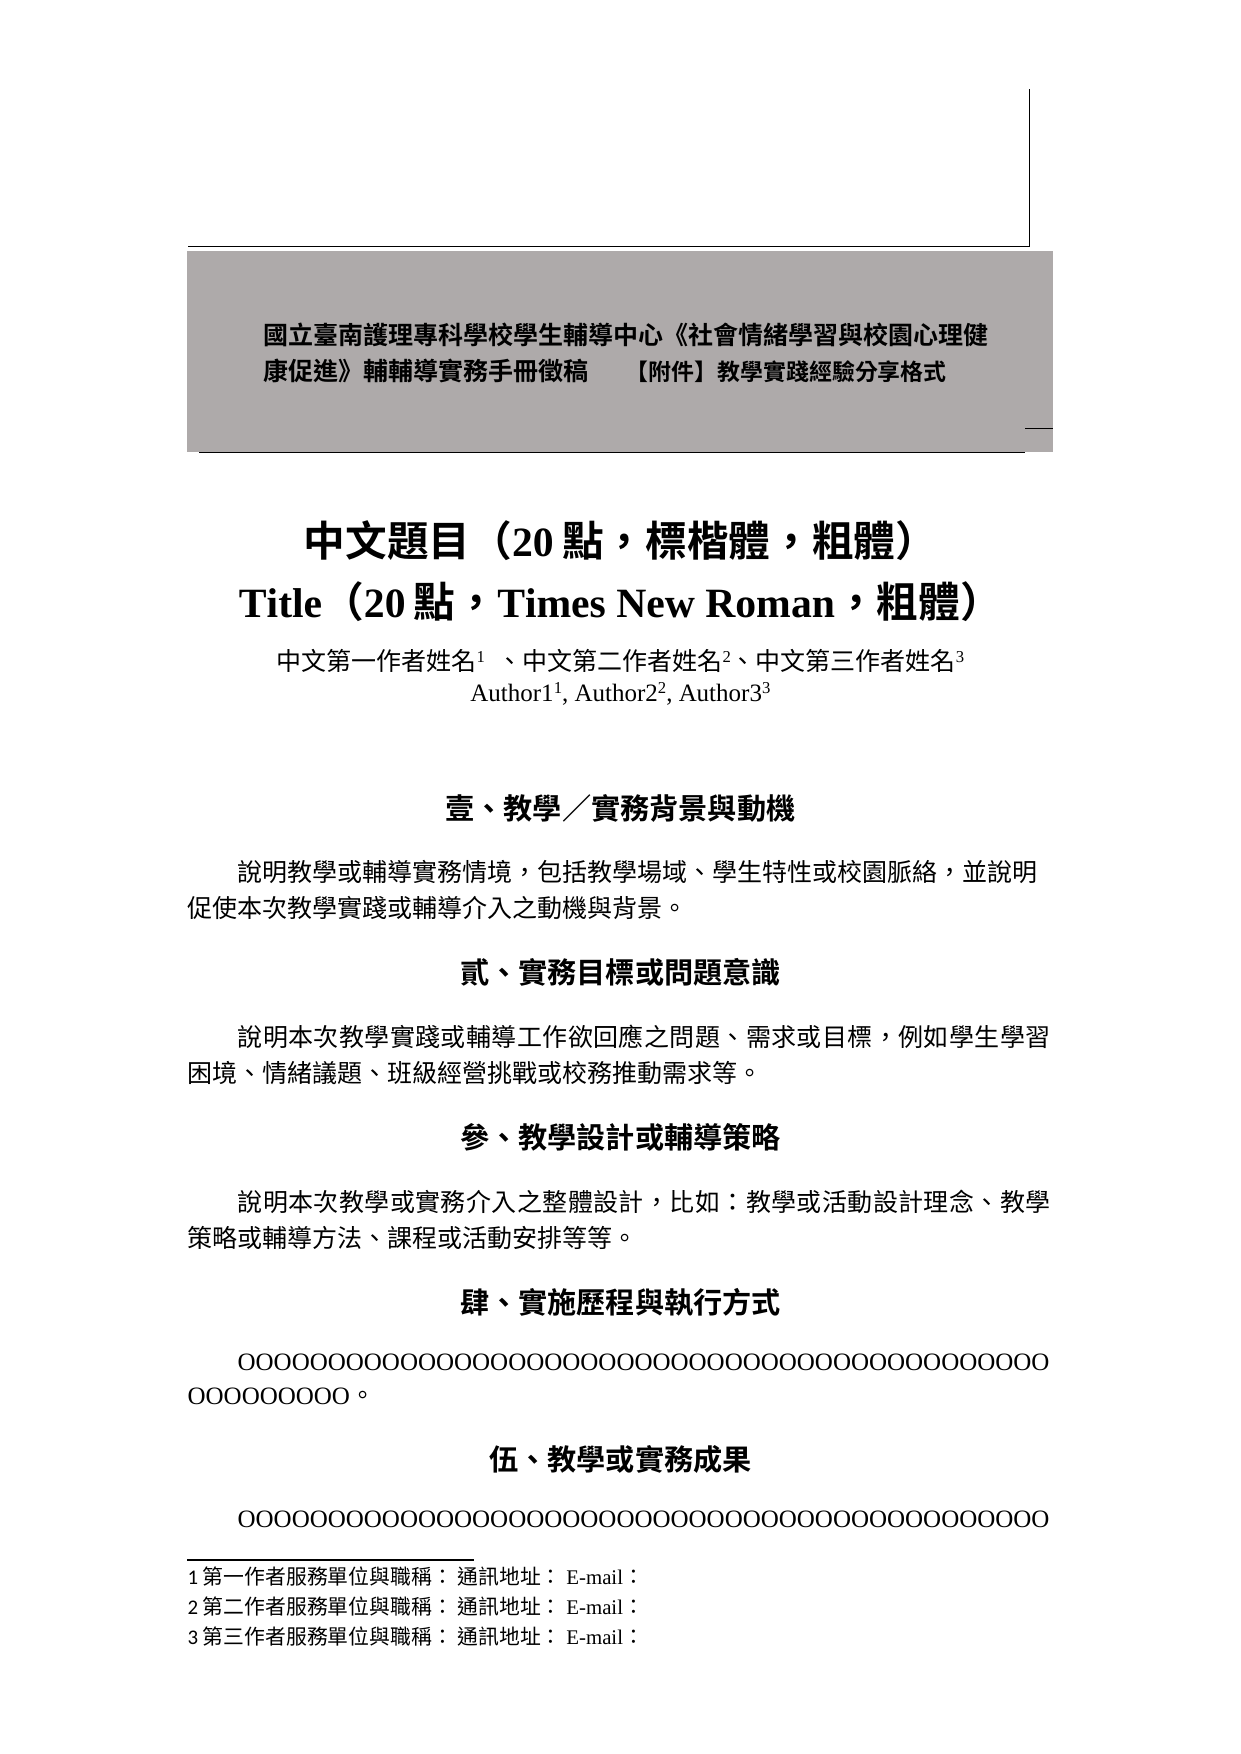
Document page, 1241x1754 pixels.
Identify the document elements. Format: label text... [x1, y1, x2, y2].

text 伍、教學或實務成果 [187, 1437, 1053, 1479]
text 肆、實施歷程與執行方式 [187, 1280, 1053, 1322]
text 說明本次教學或實務介入之整體設計，比如：教學或活動設計理念、教學策略或輔導方法、課程或活動安排等等。 [187, 1182, 1053, 1255]
text 參、教學設計或輔導策略 [187, 1115, 1053, 1157]
text 說明本次教學實踐或輔導工作欲回應之問題、需求或目標，例如學生學習困境、情緒議題、班級經營挑戰或校務推動需求等。 [187, 1017, 1053, 1090]
text 壹、教學／實務背景與動機 [187, 785, 1053, 828]
text OOOOOOOOOOOOOOOOOOOOOOOOOOOOOOOOOOOOOOOOOOOOO [187, 1504, 1053, 1533]
text 中文題目（20點，標楷體，粗體） [187, 508, 1053, 569]
text 第二作者服務單位與職稱： 通訊地址： E-mail： [187, 1590, 1053, 1620]
text 貳、實務目標或問題意識 [187, 950, 1053, 992]
text Title（20點，Times New Roman，粗體） [187, 569, 1053, 629]
text 第一作者服務單位與職稱： 通訊地址： E-mail： [187, 1560, 1053, 1590]
text 中文第一作者姓名 、中文第二作者姓名、中文第三作者姓名 [187, 642, 1053, 678]
text 第三作者服務單位與職稱： 通訊地址： E-mail： [187, 1620, 1053, 1651]
text Author11, Author22, Author33 [187, 678, 1053, 707]
text 說明教學或輔導實務情境，包括教學場域、學生特性或校園脈絡，並說明促使本次教學實踐或輔導介入之動機與背景。 [187, 853, 1053, 925]
text OOOOOOOOOOOOOOOOOOOOOOOOOOOOOOOOOOOOOOOOOOOOOOOOOOOOOO。 [187, 1347, 1053, 1412]
